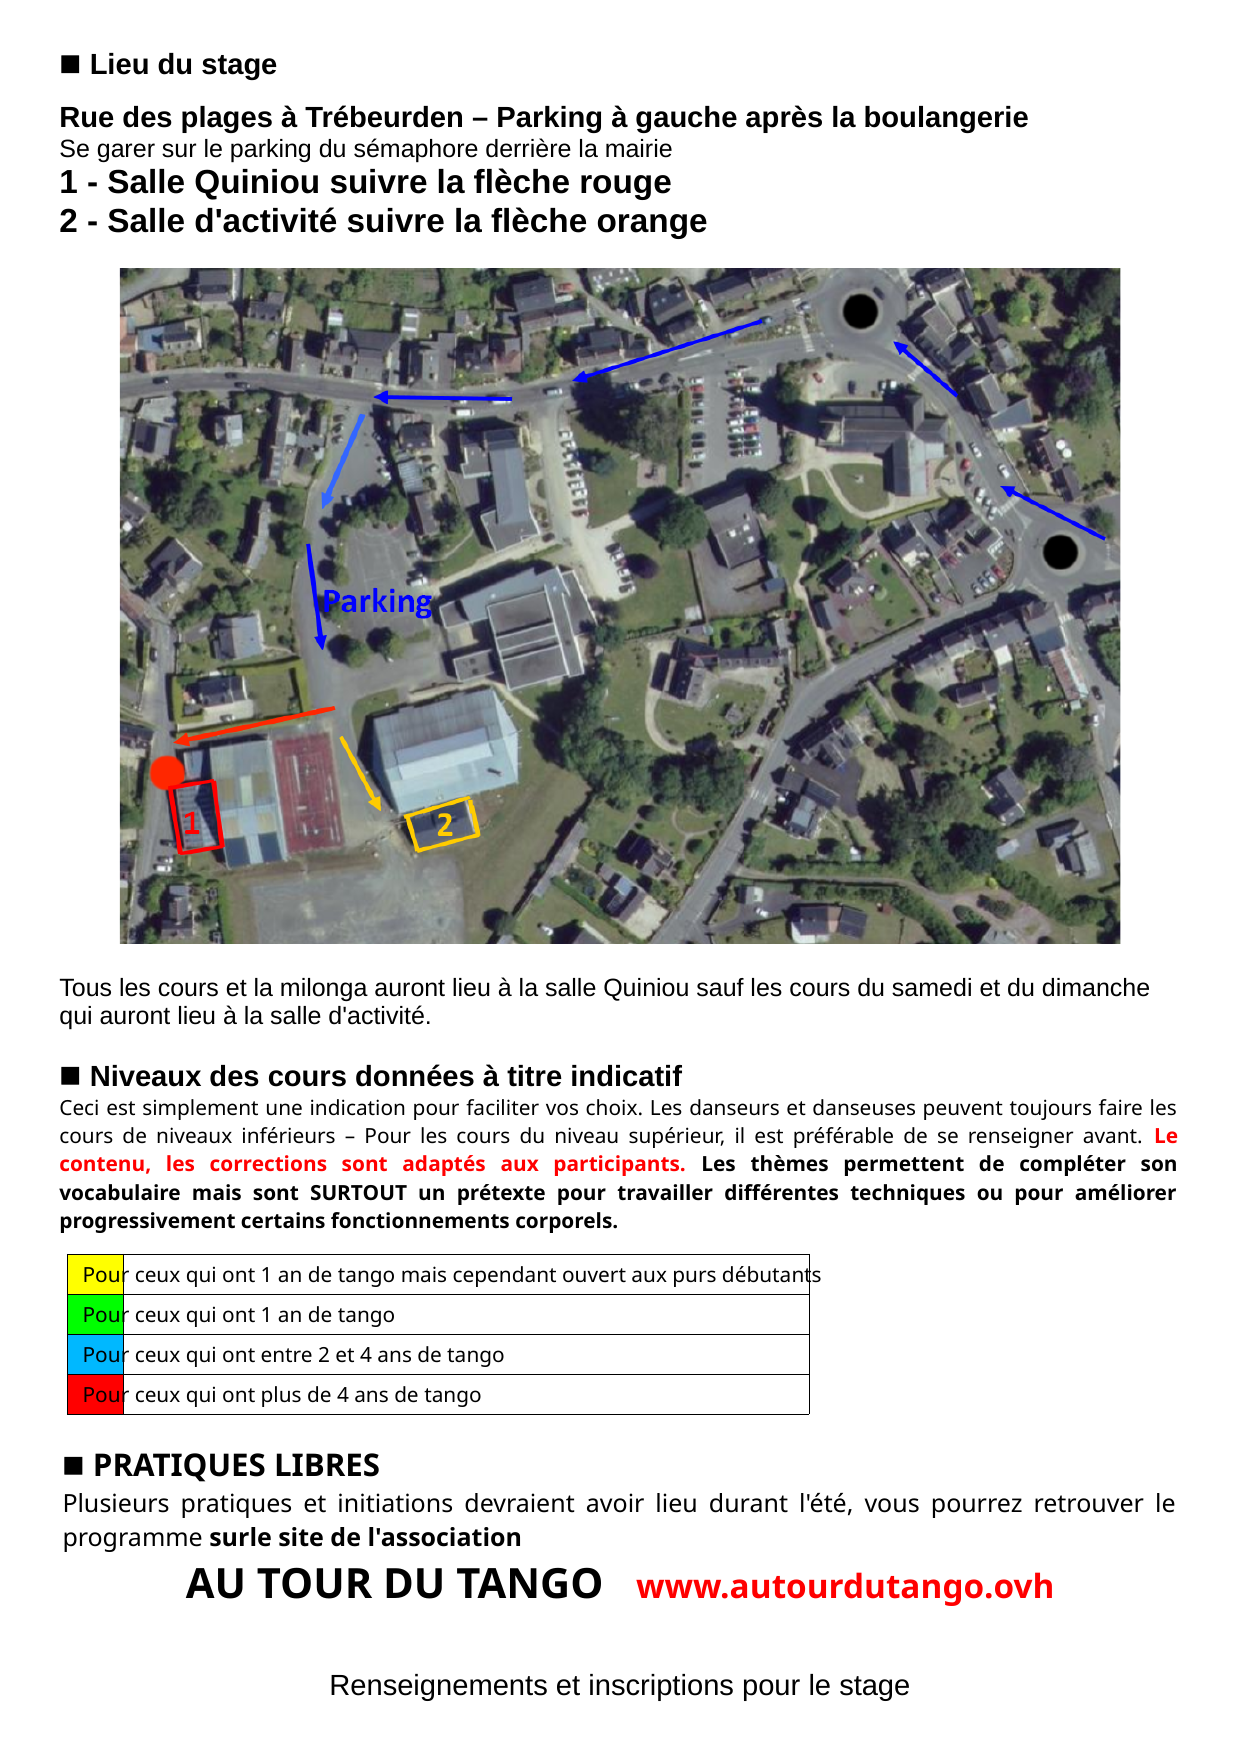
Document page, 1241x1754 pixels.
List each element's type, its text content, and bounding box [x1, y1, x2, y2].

picture [119, 268, 1121, 944]
text 2 - Salle d'activité suivre la flèche orange [59, 201, 1178, 239]
table_cell Pour ceux qui ont plus de 4 ans de tango [124, 1375, 809, 1414]
table_cell [68, 1375, 123, 1414]
text n PRATIQUES LIBRES [62, 1443, 1176, 1485]
text 1 - Salle Quiniou suivre la flèche rouge [59, 162, 1178, 201]
table_cell Pour ceux qui ont 1 an de tango [124, 1295, 809, 1334]
text Tous les cours et la milonga auront lieu à la salle Quiniou sauf les cours du samedi et du dimanche qui auront lieu à la salle d'activité. [59, 973, 1178, 1030]
text AU TOUR DU TANGO www.autourdutango.ovh [59, 1553, 1181, 1610]
table_cell Pour ceux qui ont entre 2 et 4 ans de tango [124, 1335, 809, 1374]
text n Niveaux des cours données à titre indicatif [59, 1059, 1178, 1093]
text Plusieurs pratiques et initiations devraient avoir lieu durant l'été, vous pourrez retrouver le programme surle site de l'association [62, 1485, 1176, 1553]
table_cell [59, 1374, 67, 1414]
table_header Pour ceux qui ont 1 an de tango mais cependant ouvert aux purs débutants [124, 1255, 809, 1294]
text Renseignements et inscriptions pour le stage [59, 1668, 1181, 1701]
table_cell [68, 1335, 123, 1374]
table_header [68, 1255, 123, 1294]
table_cell [68, 1295, 123, 1334]
text Rue des plages à Trébeurden – Parking à gauche après la boulangerie [59, 100, 1178, 134]
text Se garer sur le parking du sémaphore derrière la mairie [59, 134, 1178, 162]
table_cell [59, 1294, 67, 1334]
text Ceci est simplement une indication pour faciliter vos choix. Les danseurs et danseuses peuvent toujours faire les cours de niveaux inférieurs – Pour les cours du niveau supérieur, il est préférable de se renseigner avant. Le contenu, les corrections sont adaptés aux participants. Les thèmes permettent de compléter son vocabulaire mais sont SURTOUT un prétexte pour travailler différentes techniques ou pour améliorer progressivement certains fonctionnements corporels. [59, 1093, 1178, 1235]
table_header [59, 1254, 67, 1294]
table_cell [59, 1334, 67, 1374]
text n Lieu du stage [59, 47, 1181, 81]
